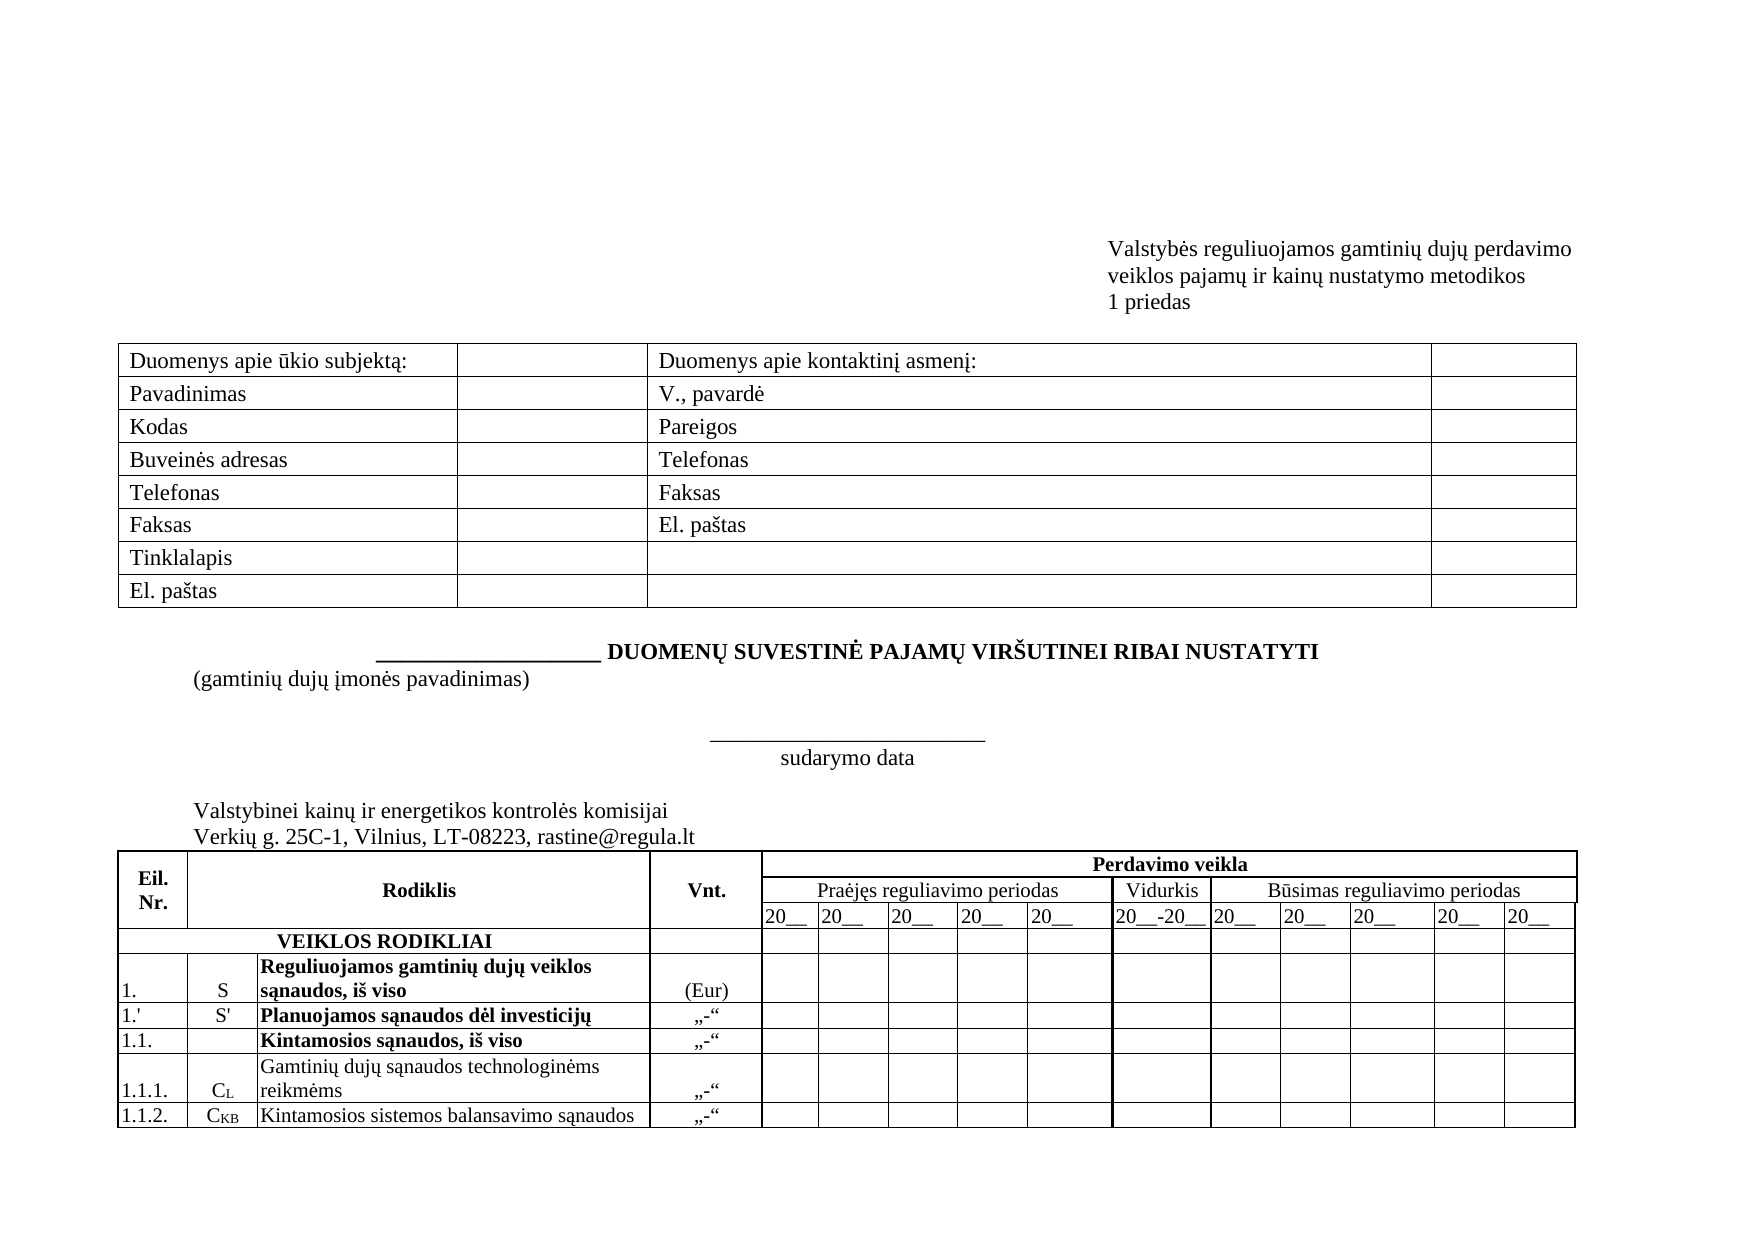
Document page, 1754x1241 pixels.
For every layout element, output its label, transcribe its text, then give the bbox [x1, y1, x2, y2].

table_cell [819, 1054, 888, 1102]
table_cell [958, 1103, 1027, 1127]
text Verkių g. 25C-1, Vilnius, LT-08223, rastine@regula.lt [118, 823, 1577, 849]
table_header Duomenys apie kontaktinį asmenį: [648, 344, 1431, 376]
table_cell (Eur) [651, 954, 761, 1002]
table_cell Reguliuojamos gamtinių dujų veiklos sąnaudos, iš viso [258, 954, 649, 1002]
table_cell 20__ [1351, 903, 1434, 928]
table_header Vnt. [651, 852, 761, 928]
table_cell [1432, 542, 1576, 574]
table_cell [1505, 954, 1574, 1002]
table_cell [1505, 1003, 1574, 1027]
table_cell [889, 954, 957, 1002]
table_cell 20__ [889, 903, 957, 928]
table_cell [1114, 1029, 1210, 1052]
table_cell El. paštas [119, 575, 457, 607]
table_cell 1.1.2. [119, 1103, 187, 1127]
table_cell [1212, 1029, 1280, 1052]
table_cell 20__ [1281, 903, 1350, 928]
table_cell [651, 929, 761, 953]
table_cell CL [188, 1054, 257, 1102]
table_cell [1505, 929, 1574, 953]
table_cell [819, 1029, 888, 1052]
table_cell El. paštas [648, 509, 1431, 541]
table_cell V., pavardė [648, 377, 1431, 409]
table_cell Tinklalapis [119, 542, 457, 574]
table_cell [648, 575, 1431, 607]
table_cell [1114, 929, 1210, 953]
table_cell „-“ [651, 1003, 761, 1027]
table_cell [1212, 929, 1280, 953]
table_cell [889, 929, 957, 953]
table_cell 20__ [1028, 903, 1111, 928]
table_cell [763, 954, 818, 1002]
table_cell [1028, 1029, 1111, 1052]
table_cell [1435, 954, 1504, 1002]
table_cell S [188, 954, 257, 1002]
table_cell [1351, 929, 1434, 953]
table_cell „-“ [651, 1054, 761, 1102]
table_cell [458, 575, 647, 607]
table_cell [958, 929, 1027, 953]
table_cell [458, 410, 647, 442]
table_cell [1505, 1029, 1574, 1052]
text 1 priedas [1107, 288, 1577, 314]
table_cell [1281, 929, 1350, 953]
table_header [1432, 344, 1576, 376]
table_header Eil. Nr. [119, 852, 187, 928]
table_header Perdavimo veikla [763, 852, 1576, 876]
table_cell [763, 1003, 818, 1027]
table_cell CKB [188, 1103, 257, 1127]
table_cell Pavadinimas [119, 377, 457, 409]
table_cell Vidurkis [1114, 878, 1210, 902]
table_cell [1432, 443, 1576, 475]
table_cell 20__ [1435, 903, 1504, 928]
table_cell [1432, 476, 1576, 508]
table_cell Gamtinių dujų sąnaudos technologinėms reikmėms [258, 1054, 649, 1102]
table_cell [458, 542, 647, 574]
table_cell VEIKLOS RODIKLIAI [119, 929, 649, 953]
table_cell [819, 1103, 888, 1127]
table_cell [1114, 954, 1210, 1002]
table_cell [819, 929, 888, 953]
table_cell [1351, 1103, 1434, 1127]
table_cell Praėjęs reguliavimo periodas [763, 878, 1111, 902]
table_cell [1028, 954, 1111, 1002]
table_cell Planuojamos sąnaudos dėl investicijų [258, 1003, 649, 1027]
table_header Rodiklis [188, 852, 649, 928]
table_cell [889, 1054, 957, 1102]
table_cell 20__ [819, 903, 888, 928]
table_cell [1351, 1054, 1434, 1102]
text Valstybės reguliuojamos gamtinių dujų perdavimo veiklos pajamų ir kainų nustatymo metodikos [1107, 235, 1577, 288]
table_cell [958, 1029, 1027, 1052]
table_cell [1281, 1029, 1350, 1052]
table_cell [1212, 1054, 1280, 1102]
table_cell Kintamosios sistemos balansavimo sąnaudos [258, 1103, 649, 1127]
table_cell Buveinės adresas [119, 443, 457, 475]
table_cell 20__ [1505, 903, 1574, 928]
table_cell [1435, 1103, 1504, 1127]
table_cell [1432, 410, 1576, 442]
table_cell [1028, 1054, 1111, 1102]
table_cell [763, 929, 818, 953]
table_cell [958, 954, 1027, 1002]
table_cell Būsimas reguliavimo periodas [1212, 878, 1576, 902]
table_cell „-“ [651, 1103, 761, 1127]
table_cell [1114, 1103, 1210, 1127]
table_header Duomenys apie ūkio subjektą: [119, 344, 457, 376]
table_cell [763, 1103, 818, 1127]
table_cell [648, 542, 1431, 574]
table_cell [889, 1029, 957, 1052]
table_cell [763, 1054, 818, 1102]
text sudarymo data [118, 744, 1577, 771]
table_cell 1.' [119, 1003, 187, 1027]
table_cell [1028, 929, 1111, 953]
table_cell 1. [119, 954, 187, 1002]
table_cell [458, 509, 647, 541]
table_cell Faksas [648, 476, 1431, 508]
table_cell [1114, 1054, 1210, 1102]
table_cell [1432, 377, 1576, 409]
table_cell [1212, 1103, 1280, 1127]
table_header [458, 344, 647, 376]
table_cell [1281, 1054, 1350, 1102]
table_cell 1.1. [119, 1029, 187, 1052]
table_cell [1114, 1003, 1210, 1027]
table_cell [1435, 1029, 1504, 1052]
table_cell 20__-20__ [1114, 903, 1210, 928]
text (gamtinių dujų įmonės pavadinimas) [118, 665, 1577, 691]
table_cell Telefonas [648, 443, 1431, 475]
table_cell [188, 1029, 257, 1052]
table_cell [889, 1103, 957, 1127]
text Valstybinei kainų ir energetikos kontrolės komisijai [118, 797, 1577, 823]
table_cell [458, 443, 647, 475]
table_cell Telefonas [119, 476, 457, 508]
table_cell [889, 1003, 957, 1027]
table_cell 20__ [763, 903, 818, 928]
table_cell [1281, 954, 1350, 1002]
table_cell [1435, 929, 1504, 953]
table_cell [819, 954, 888, 1002]
table_cell [1432, 575, 1576, 607]
table_cell [1212, 1003, 1280, 1027]
table_cell [1028, 1003, 1111, 1027]
table_cell [1212, 954, 1280, 1002]
table_cell 1.1.1. [119, 1054, 187, 1102]
table_cell [819, 1003, 888, 1027]
table_cell [958, 1054, 1027, 1102]
text __________________ DUOMENŲ SUVESTINĖ PAJAMŲ VIRŠUTINEI RIBAI NUSTATYTI [118, 636, 1577, 665]
table_cell [1281, 1003, 1350, 1027]
table_cell S' [188, 1003, 257, 1027]
table_cell [458, 476, 647, 508]
table_cell [1432, 509, 1576, 541]
table_cell „-“ [651, 1029, 761, 1052]
table_cell [1435, 1054, 1504, 1102]
table_cell [763, 1029, 818, 1052]
table_cell [1435, 1003, 1504, 1027]
table_cell [1281, 1103, 1350, 1127]
table_cell [1028, 1103, 1111, 1127]
table_cell 20__ [958, 903, 1027, 928]
table_cell [1505, 1103, 1574, 1127]
table_cell [1351, 1029, 1434, 1052]
table_cell [1505, 1054, 1574, 1102]
text ________________________ [118, 718, 1577, 744]
table_cell Faksas [119, 509, 457, 541]
table_cell [1351, 954, 1434, 1002]
table_cell Kodas [119, 410, 457, 442]
table_cell [458, 377, 647, 409]
table_cell Pareigos [648, 410, 1431, 442]
table_cell [1351, 1003, 1434, 1027]
table_cell [958, 1003, 1027, 1027]
table_cell 20__ [1212, 903, 1280, 928]
table_cell Kintamosios sąnaudos, iš viso [258, 1029, 649, 1052]
